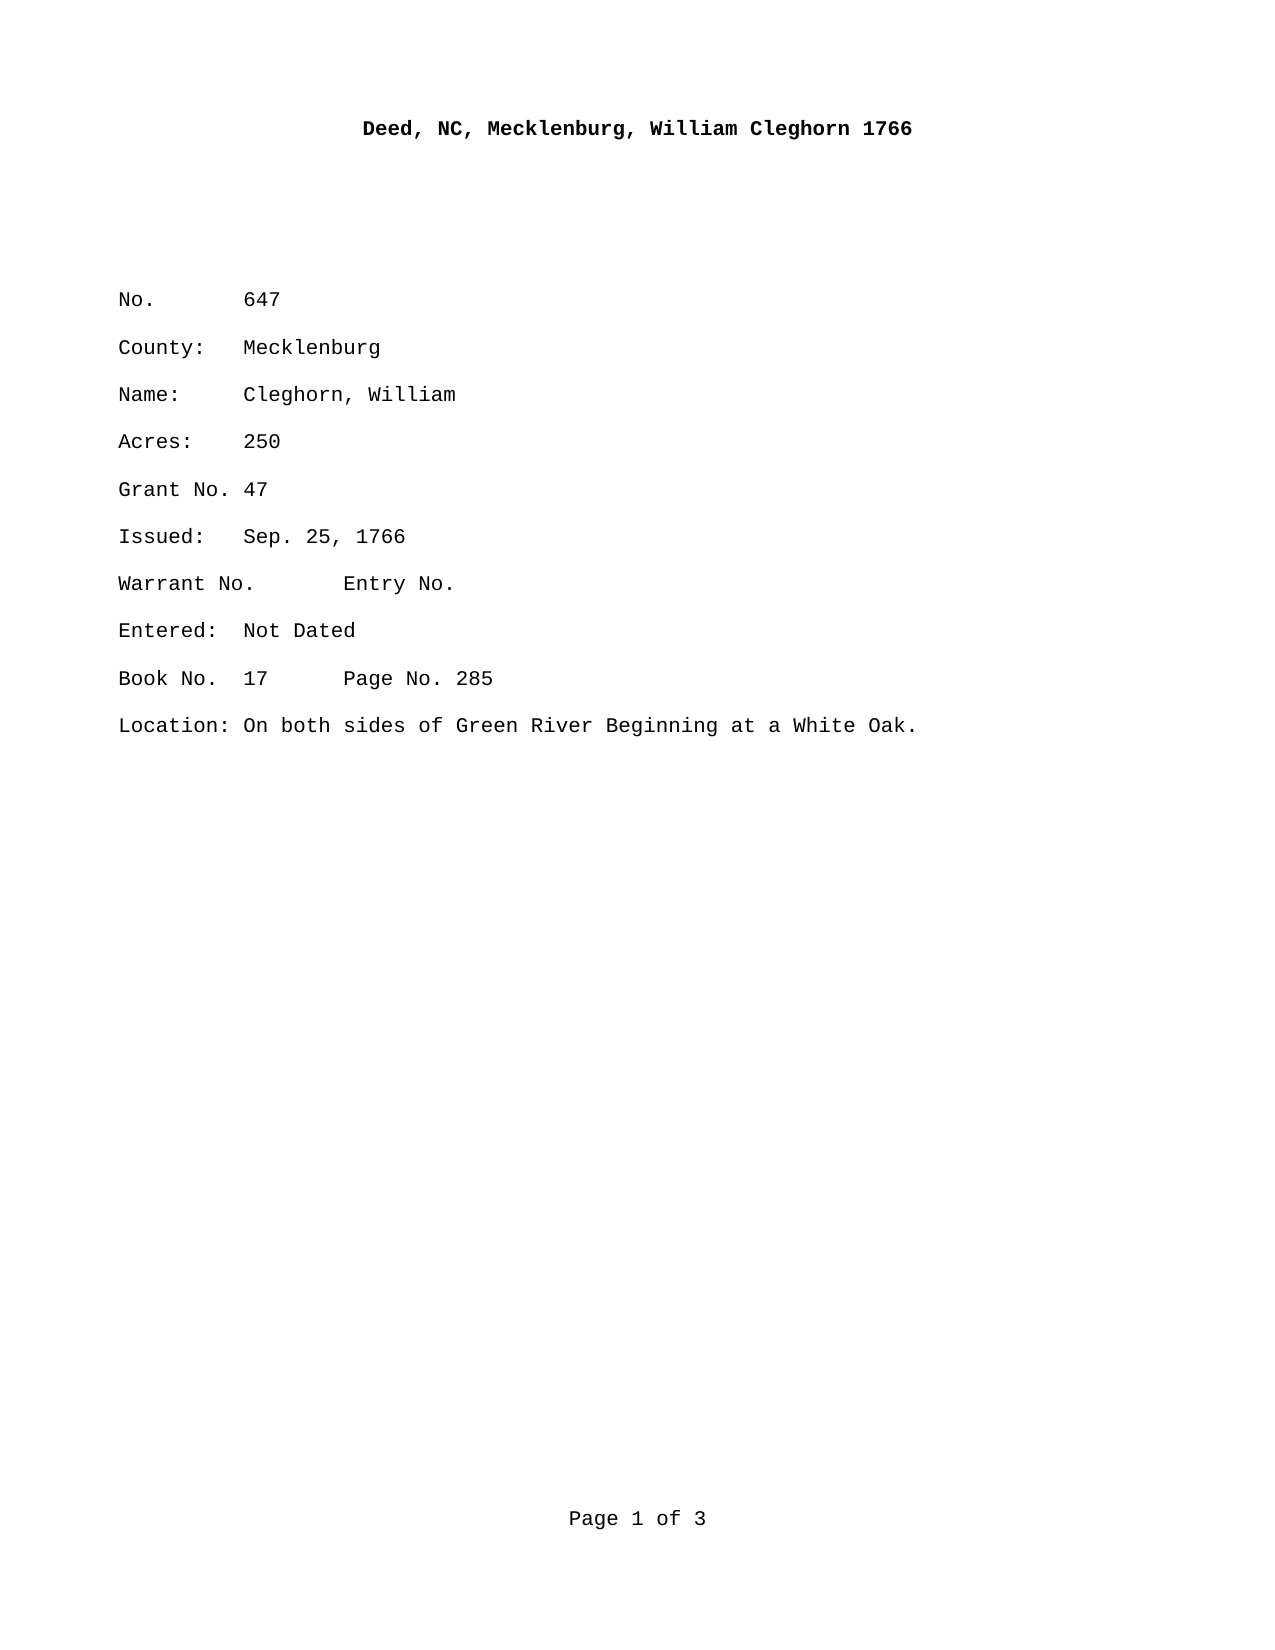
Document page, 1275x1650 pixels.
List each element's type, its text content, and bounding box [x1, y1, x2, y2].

text Location: On both sides of Green River Beginning at a White Oak. [118, 715, 1157, 739]
text No. 647 [118, 289, 1157, 313]
text Name: Cleghorn, William [118, 384, 1157, 408]
text Grant No. 47 [118, 479, 1157, 502]
text Acres: 250 [118, 431, 1157, 455]
text Entered: Not Dated [118, 621, 1157, 644]
text Book No. 17 Page No. 285 [118, 668, 1157, 691]
text County: Mecklenburg [118, 337, 1157, 360]
text Issued: Sep. 25, 1766 [118, 526, 1157, 549]
text Warrant No. Entry No. [118, 573, 1157, 597]
